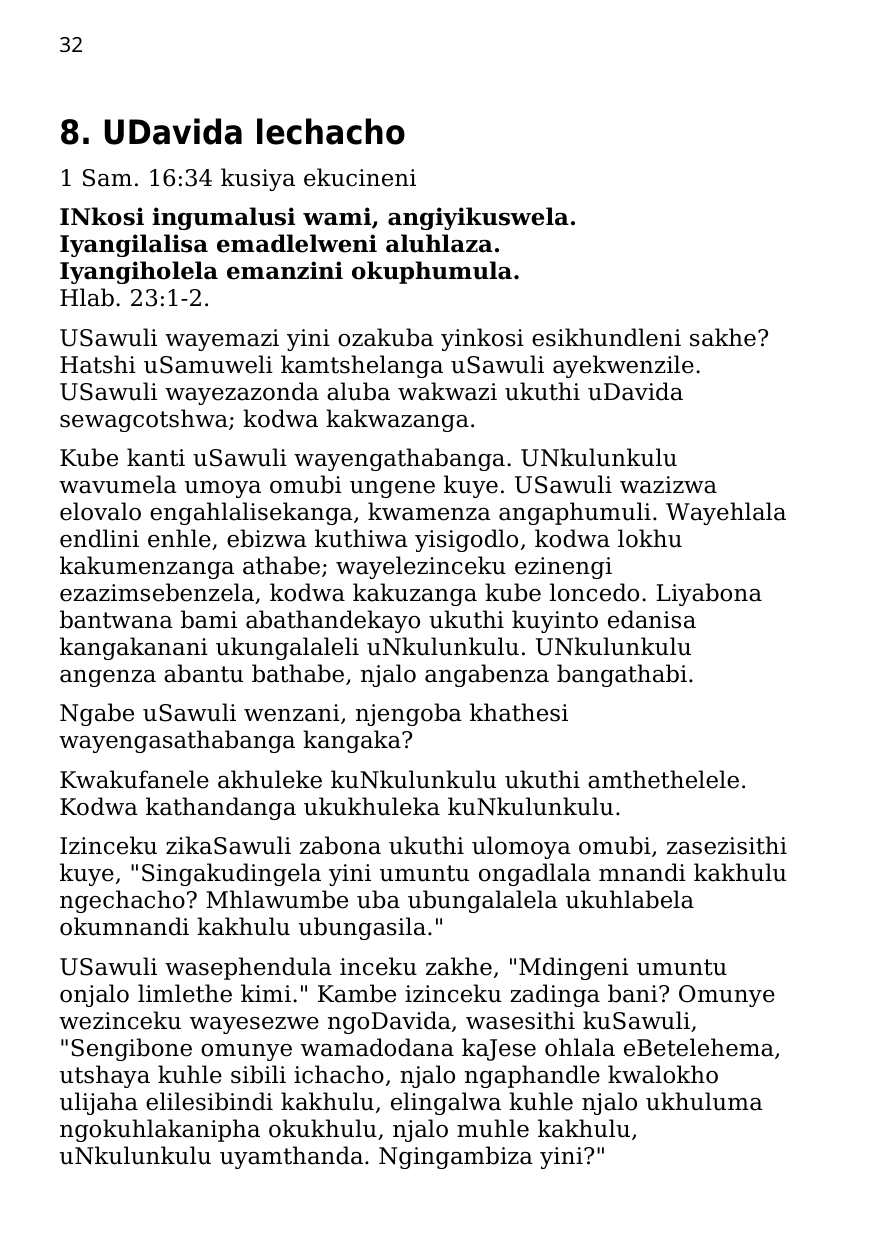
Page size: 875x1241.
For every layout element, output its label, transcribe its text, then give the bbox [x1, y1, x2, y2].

text Iyangiholela emanzini okuphumula. [59, 258, 791, 285]
subtitle 8. UDavida lechacho [59, 113, 791, 152]
text INkosi ingumalusi wami, angiyikuswela. [59, 204, 791, 231]
text USawuli wayemazi yini ozakuba yinkosi esikhundleni sakhe? Hatshi uSamuweli kamtshelanga uSawuli ayekwenzile. USawuli wayezazonda aluba wakwazi ukuthi uDavida sewagcotshwa; kodwa kakwazanga. [59, 325, 791, 433]
text Hlab. 23:1-2. [59, 285, 791, 312]
text USawuli wasephendula inceku zakhe, "Mdingeni umuntu onjalo limlethe kimi." Kambe izinceku zadinga bani? Omunye wezinceku wayesezwe ngoDavida, wasesithi kuSawuli, "Sengibone omunye wamadodana kaJese ohlala eBetelehema, utshaya kuhle sibili ichacho, njalo ngaphandle kwalokho ulijaha elilesibindi kakhulu, elingalwa kuhle njalo ukhuluma ngokuhlakanipha okukhulu, njalo muhle kakhulu, uNkulunkulu uyamthanda. Ngingambiza yini?" [59, 954, 791, 1169]
text Ngabe uSawuli wenzani, njengoba khathesi wayengasathabanga kangaka? [59, 700, 791, 754]
text Kwakufanele akhuleke kuNkulunkulu ukuthi amthethelele. Kodwa kathandanga ukukhuleka kuNkulunkulu. [59, 767, 791, 821]
text Iyangilalisa emadlelweni aluhlaza. [59, 231, 791, 258]
text 1 Sam. 16:34 kusiya ekucineni [59, 165, 791, 192]
text Kube kanti uSawuli wayengathabanga. UNkulunkulu wavumela umoya omubi ungene kuye. USawuli wazizwa elovalo engahlalisekanga, kwamenza angaphumuli. Wayehlala endlini enhle, ebizwa kuthiwa yisigodlo, kodwa lokhu kakumenzanga athabe; wayelezinceku ezinengi ezazimsebenzela, kodwa kakuzanga kube loncedo. Liyabona bantwana bami abathandekayo ukuthi kuyinto edanisa kangakanani ukungalaleli uNkulunkulu. UNkulunkulu angenza abantu bathabe, njalo angabenza bangathabi. [59, 445, 791, 688]
text Izinceku zikaSawuli zabona ukuthi ulomoya omubi, zasezisithi kuye, "Singakudingela yini umuntu ongadlala mnandi kakhulu ngechacho? Mhlawumbe uba ubungalalela ukuhlabela okumnandi kakhulu ubungasila." [59, 833, 791, 941]
